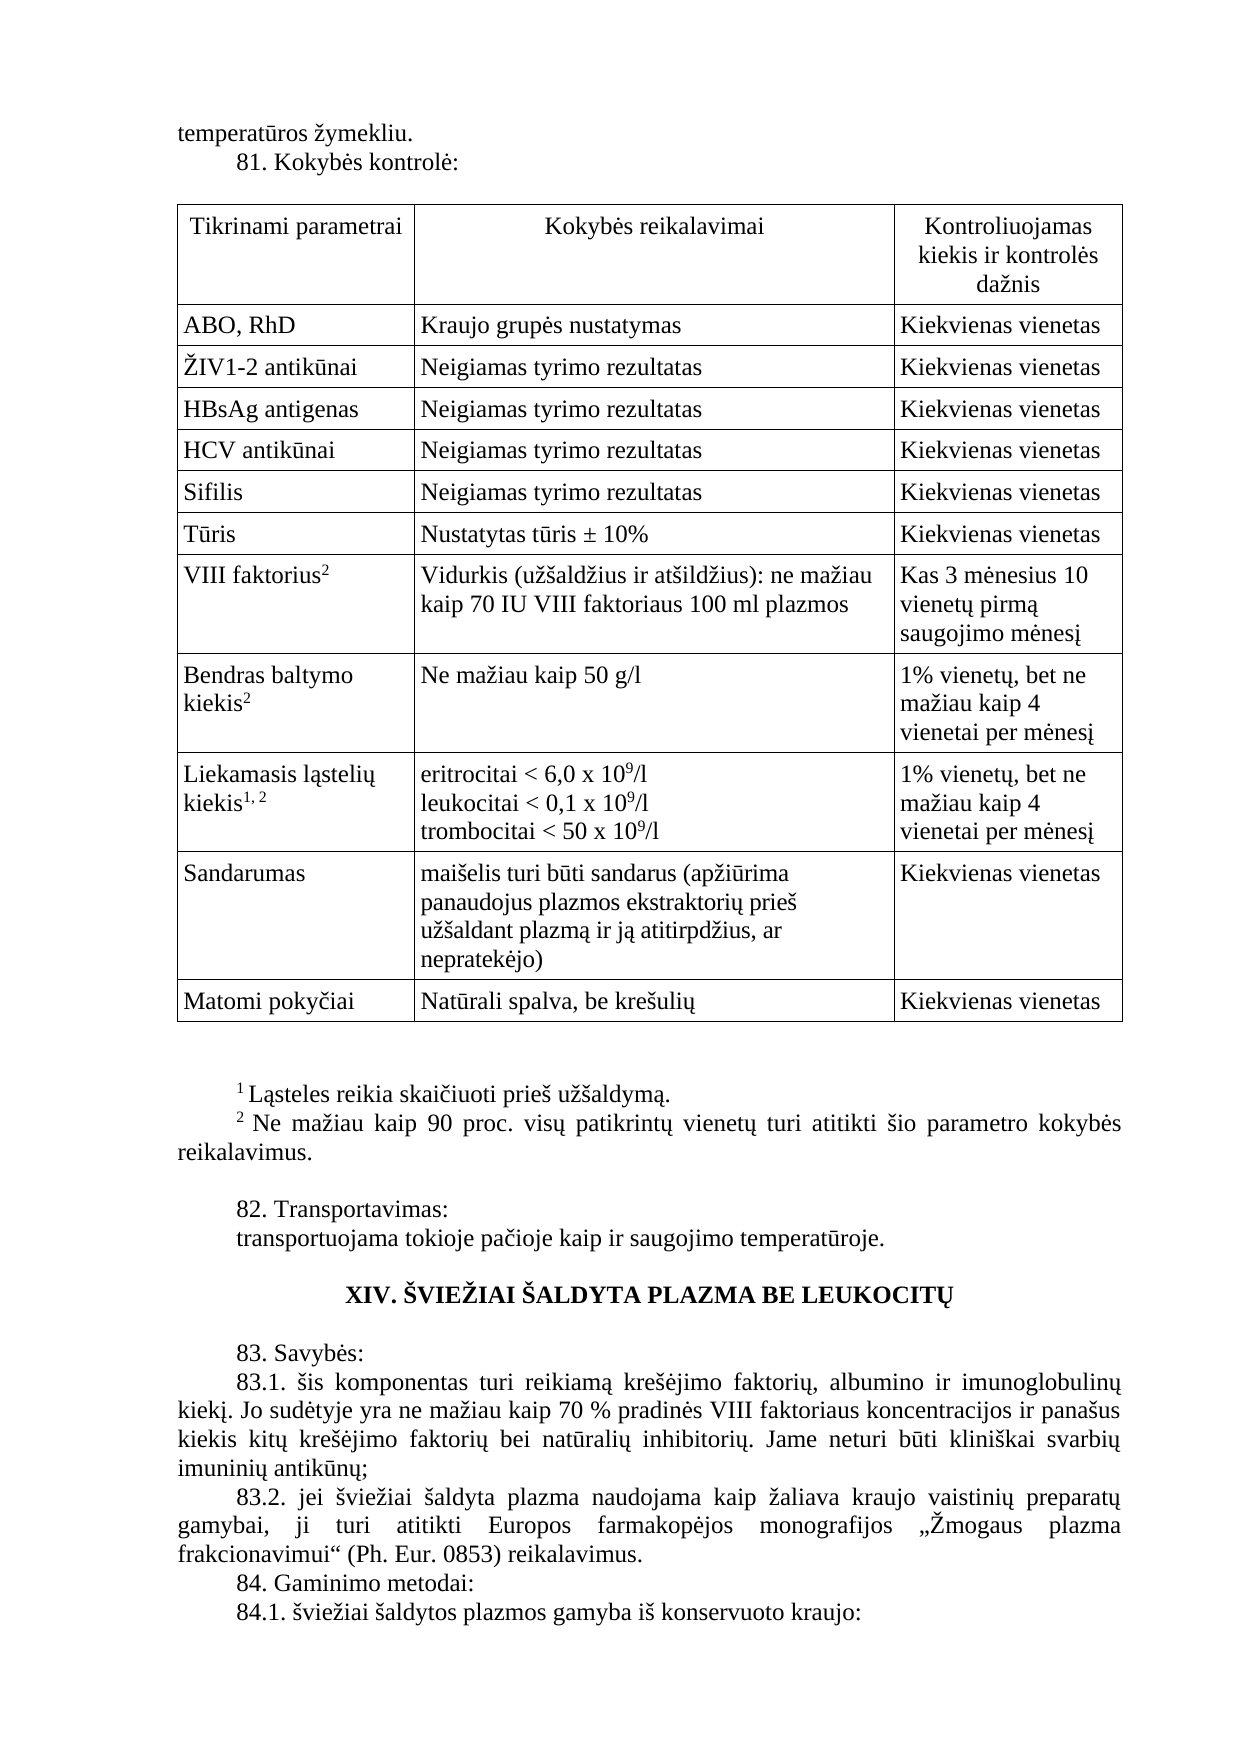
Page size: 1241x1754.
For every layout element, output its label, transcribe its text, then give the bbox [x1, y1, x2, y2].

table_cell Tūris [178, 513, 414, 553]
table_cell Nustatytas tūris ± 10% [415, 513, 894, 553]
table_cell ABO, RhD [178, 305, 414, 345]
text 84.1. šviežiai šaldytos plazmos gamyba iš konservuoto kraujo: [177, 1597, 1122, 1625]
text transportuojama tokioje pačioje kaip ir saugojimo temperatūroje. [177, 1223, 1122, 1252]
text 81. Kokybės kontrolė: [177, 147, 1122, 176]
table_header Tikrinami parametrai [178, 205, 414, 303]
table_cell Neigiamas tyrimo rezultatas [415, 430, 894, 470]
table_cell Vidurkis (užšaldžius ir atšildžius): ne mažiau kaip 70 IU VIII faktoriaus 100 ml plazmos [415, 555, 894, 653]
table_cell 1% vienetų, bet ne mažiau kaip 4 vienetai per mėnesį [895, 654, 1122, 752]
table_header Kokybės reikalavimai [415, 205, 894, 303]
text temperatūros žymekliu. [177, 118, 1122, 147]
table_cell Kiekvienas vienetas [895, 430, 1122, 470]
table_cell Liekamasis ląstelių kiekis1, 2 [178, 753, 414, 851]
table_cell Neigiamas tyrimo rezultatas [415, 471, 894, 512]
text 2 Ne mažiau kaip 90 proc. visų patikrintų vienetų turi atitikti šio parametro kokybės reikalavimus. [177, 1108, 1122, 1165]
table_cell Natūrali spalva, be krešulių [415, 980, 894, 1021]
table_cell Neigiamas tyrimo rezultatas [415, 346, 894, 387]
table_cell maišelis turi būti sandarus (apžiūrima panaudojus plazmos ekstraktorių prieš užšaldant plazmą ir ją atitirpdžius, ar nepratekėjo) [415, 852, 894, 979]
table_cell VIII faktorius2 [178, 555, 414, 653]
text 1 Ląsteles reikia skaičiuoti prieš užšaldymą. [177, 1079, 1122, 1108]
table_cell Bendras baltymo kiekis2 [178, 654, 414, 752]
table_cell eritrocitai < 6,0 x 109/l leukocitai < 0,1 x 109/l trombocitai < 50 x 109/l [415, 753, 894, 851]
table_cell Matomi pokyčiai [178, 980, 414, 1021]
table_header Kontroliuojamas kiekis ir kontrolės dažnis [895, 205, 1122, 303]
table_cell Kiekvienas vienetas [895, 471, 1122, 512]
text 84. Gaminimo metodai: [177, 1568, 1122, 1597]
table_cell Kiekvienas vienetas [895, 980, 1122, 1021]
table_cell ŽIV1-2 antikūnai [178, 346, 414, 387]
table_cell Kiekvienas vienetas [895, 513, 1122, 553]
table_cell HBsAg antigenas [178, 388, 414, 428]
table_cell HCV antikūnai [178, 430, 414, 470]
table_cell Sifilis [178, 471, 414, 512]
table_cell Kiekvienas vienetas [895, 346, 1122, 387]
table_cell Kiekvienas vienetas [895, 388, 1122, 428]
text 83.2. jei šviežiai šaldyta plazma naudojama kaip žaliava kraujo vaistinių preparatų gamybai, ji turi atitikti Europos farmakopėjos monografijos „Žmogaus plazma frakcionavimui“ (Ph. Eur. 0853) reikalavimus. [177, 1482, 1122, 1568]
text XIV. ŠVIEŽIAI ŠALDYTA PLAZMA BE LEUKOCITŲ [177, 1280, 1122, 1309]
table_cell Kiekvienas vienetas [895, 852, 1122, 979]
text 83.1. šis komponentas turi reikiamą krešėjimo faktorių, albumino ir imunoglobulinų kiekį. Jo sudėtyje yra ne mažiau kaip 70 % pradinės VIII faktoriaus koncentracijos ir panašus kiekis kitų krešėjimo faktorių bei natūralių inhibitorių. Jame neturi būti kliniškai svarbių imuninių antikūnų; [177, 1367, 1122, 1482]
text 82. Transportavimas: [177, 1194, 1122, 1223]
table_cell Sandarumas [178, 852, 414, 979]
table_cell Neigiamas tyrimo rezultatas [415, 388, 894, 428]
table_cell Kraujo grupės nustatymas [415, 305, 894, 345]
table_cell Ne mažiau kaip 50 g/l [415, 654, 894, 752]
table_cell 1% vienetų, bet ne mažiau kaip 4 vienetai per mėnesį [895, 753, 1122, 851]
text 83. Savybės: [177, 1338, 1122, 1367]
table_cell Kas 3 mėnesius 10 vienetų pirmą saugojimo mėnesį [895, 555, 1122, 653]
table_cell Kiekvienas vienetas [895, 305, 1122, 345]
